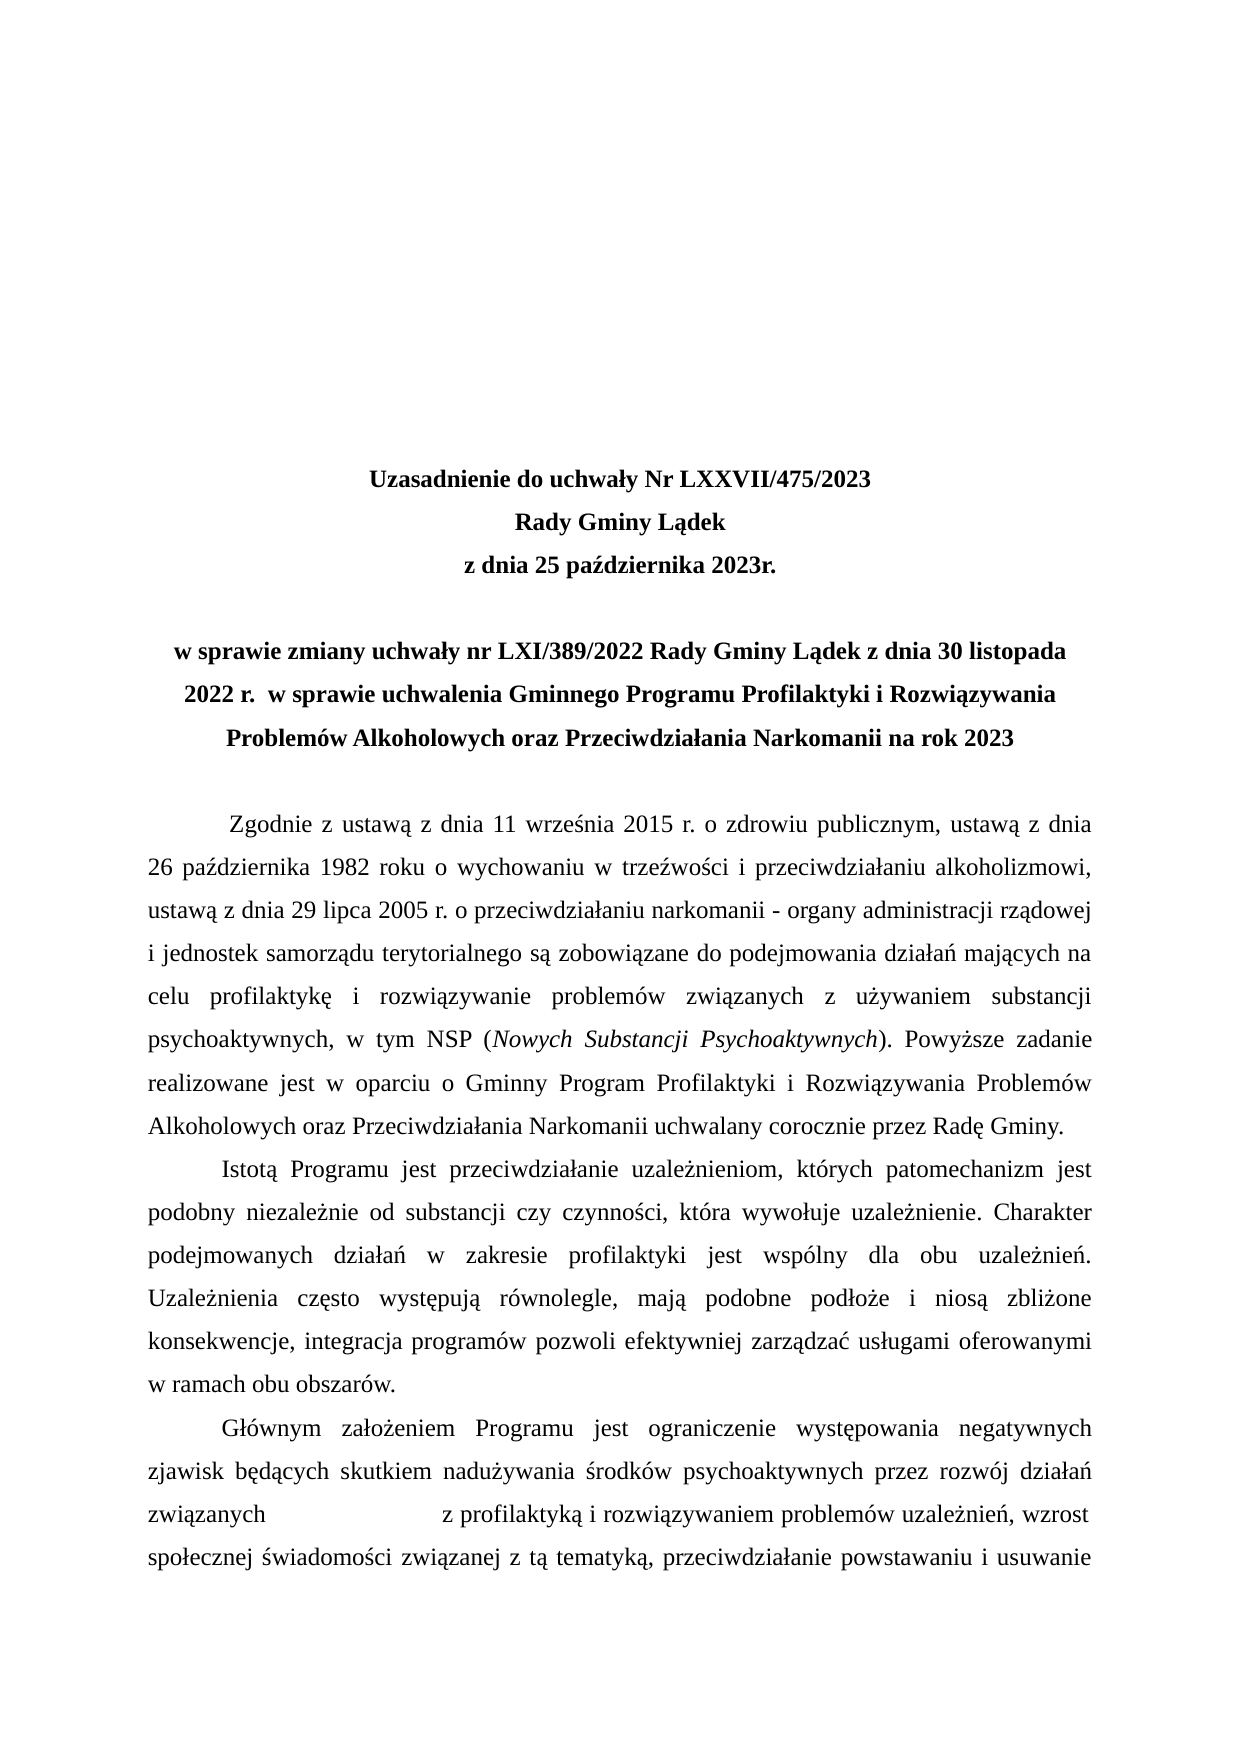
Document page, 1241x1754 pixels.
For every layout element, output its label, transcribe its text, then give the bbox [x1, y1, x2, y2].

text Istotą Programu jest przeciwdziałanie uzależnieniom, których patomechanizm jest podobny niezależnie od substancji czy czynności, która wywołuje uzależnienie. Charakter podejmowanych działań w zakresie profilaktyki jest wspólny dla obu uzależnień. Uzależnienia często występują równolegle, mają podobne podłoże i niosą zbliżone konsekwencje, integracja programów pozwoli efektywniej zarządzać usługami oferowanymi w ramach obu obszarów. [148, 1154, 1093, 1398]
text Uzasadnienie do uchwały Nr LXXVII/475/2023 [148, 464, 1093, 493]
text Rady Gminy Lądek [148, 507, 1093, 536]
text Głównym założeniem Programu jest ograniczenie występowania negatywnych zjawisk będących skutkiem nadużywania środków psychoaktywnych przez rozwój działań związanych z profilaktyką i rozwiązywaniem problemów uzależnień, wzrost społecznej świadomości związanej z tą tematyką, przeciwdziałanie powstawaniu i usuwanie [148, 1413, 1093, 1571]
text w sprawie zmiany uchwały nr LXI/389/2022 Rady Gminy Lądek z dnia 30 listopada 2022 r. w sprawie uchwalenia Gminnego Programu Profilaktyki i Rozwiązywania Problemów Alkoholowych oraz Przeciwdziałania Narkomanii na rok 2023 [148, 636, 1093, 751]
text z dnia 25 października 2023r. [148, 550, 1093, 579]
text Zgodnie z ustawą z dnia 11 września 2015 r. o zdrowiu publicznym, ustawą z dnia 26 października 1982 roku o wychowaniu w trzeźwości i przeciwdziałaniu alkoholizmowi, ustawą z dnia 29 lipca 2005 r. o przeciwdziałaniu narkomanii - organy administracji rządowej i jednostek samorządu terytorialnego są zobowiązane do podejmowania działań mających na celu profilaktykę i rozwiązywanie problemów związanych z używaniem substancji psychoaktywnych, w tym NSP (Nowych Substancji Psychoaktywnych). Powyższe zadanie realizowane jest w oparciu o Gminny Program Profilaktyki i Rozwiązywania Problemów Alkoholowych oraz Przeciwdziałania Narkomanii uchwalany corocznie przez Radę Gminy. [148, 809, 1093, 1139]
